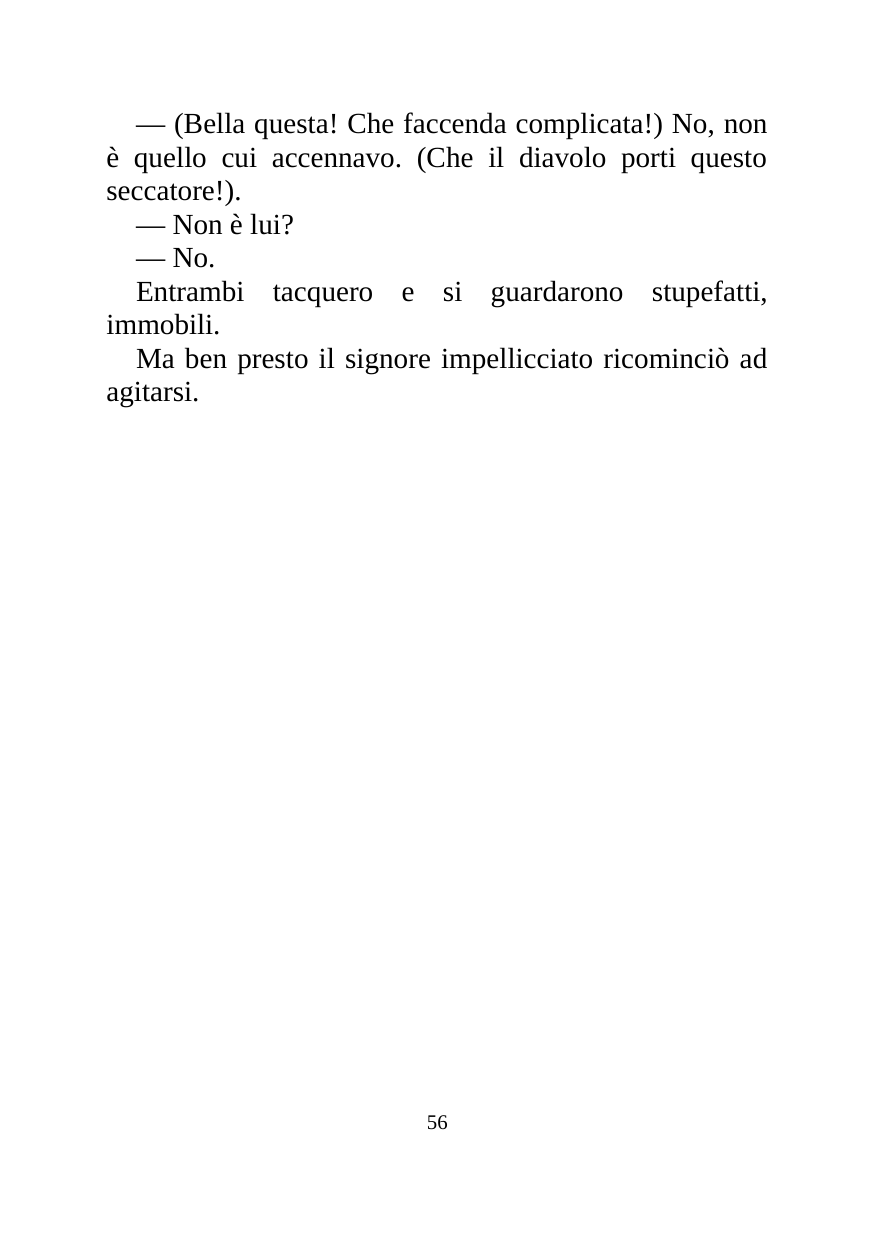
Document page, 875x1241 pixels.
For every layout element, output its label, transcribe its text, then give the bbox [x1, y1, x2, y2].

text Entrambi tacquero e si guardarono stupefatti, immobili. [106, 274, 768, 341]
text — Non è lui? [106, 207, 768, 240]
text — (Bella questa! Che faccenda complicata!) No, non è quello cui accennavo. (Che il diavolo porti questo seccatore!). [106, 106, 768, 207]
text — No. [106, 240, 768, 274]
text Ma ben presto il signore impellicciato ricominciò ad agitarsi. [106, 341, 768, 408]
